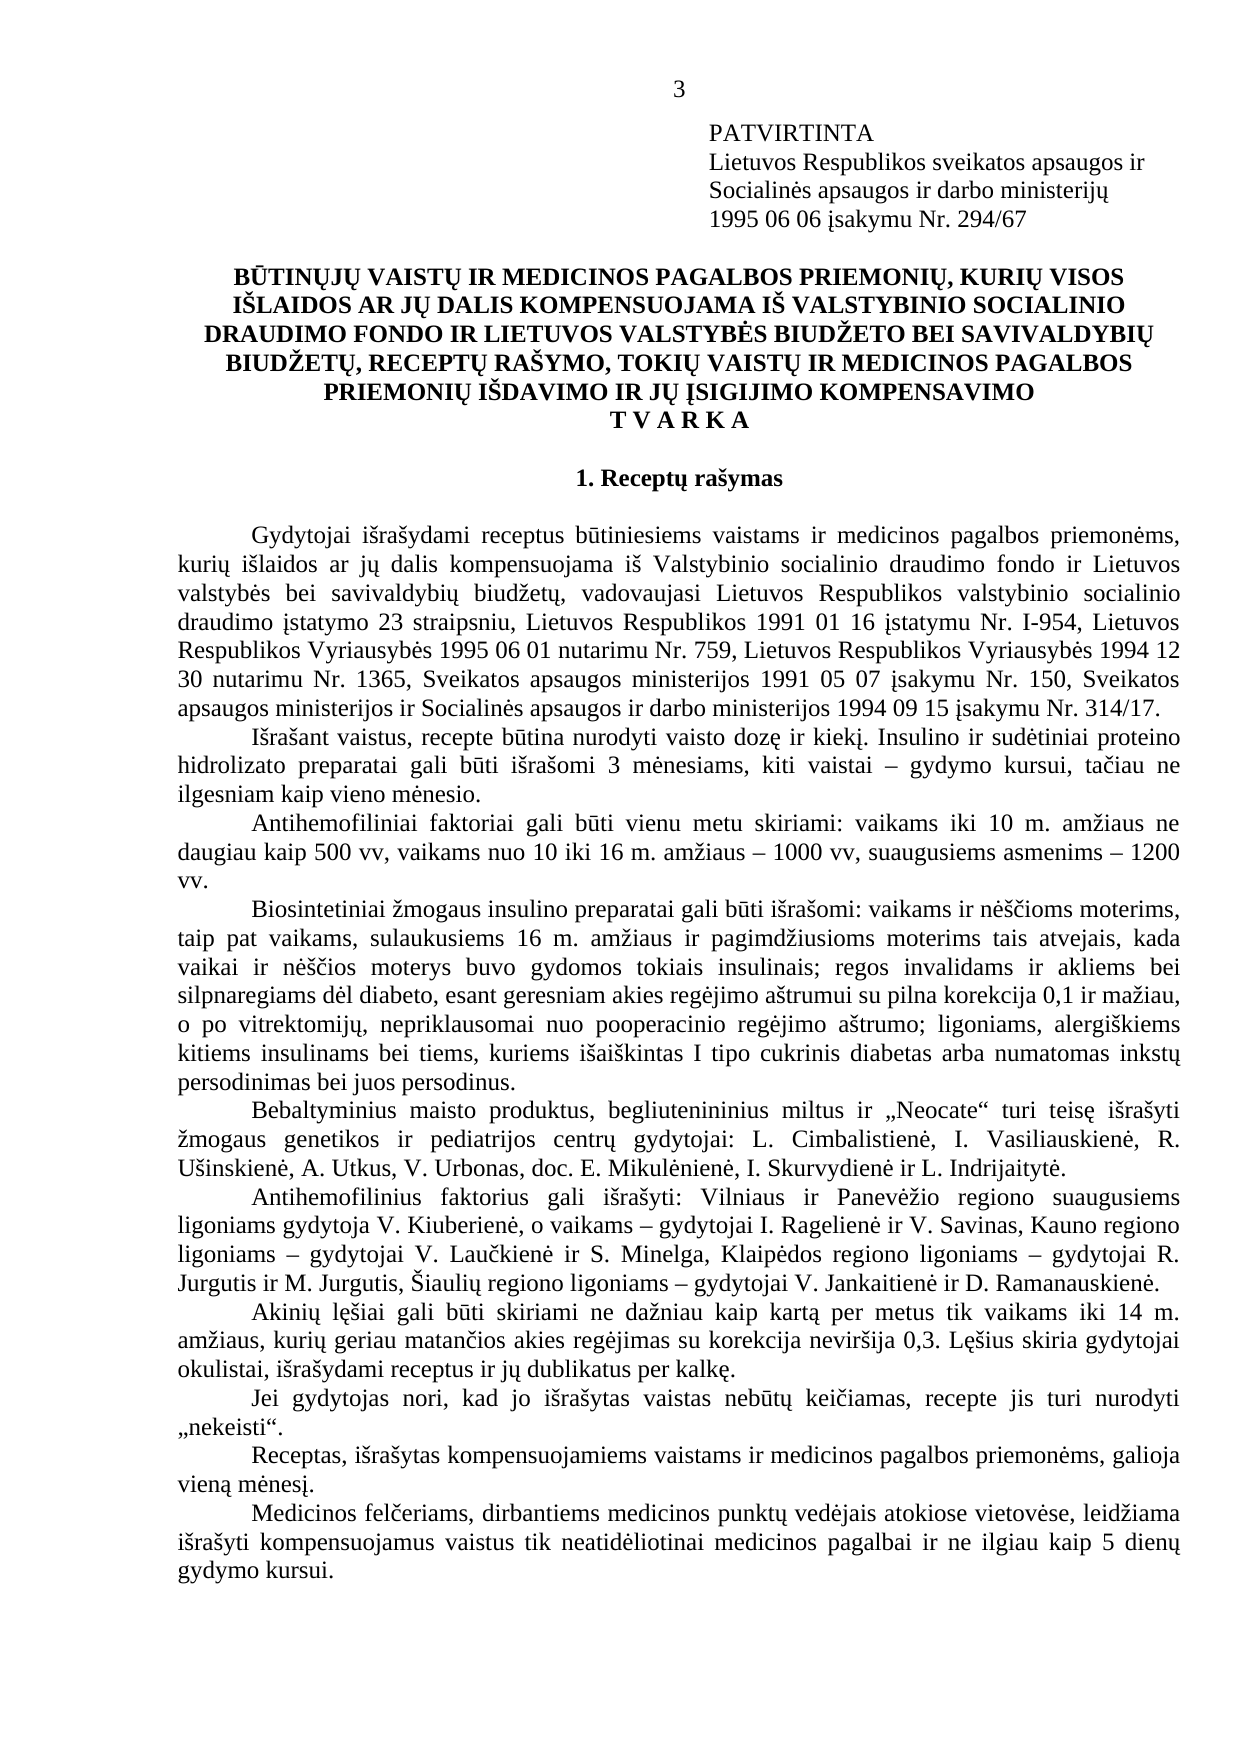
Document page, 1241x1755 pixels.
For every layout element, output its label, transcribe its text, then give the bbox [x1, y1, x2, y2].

text tvarka [177, 406, 1181, 434]
text Būtinųjų vaistų ir medicinos pagalbos priemonių, kurių visos išlaidos ar jų dalis kompensuojama iš Valstybinio socialinio draudimo fondo ir Lietuvos valstybės biudžeto bei savivaldybių biudžetų, receptų rašymo, tokių vaistų ir medicinos pagalbos priemonių išdavimo ir jų įsigijimo kompensavimo [177, 262, 1181, 406]
text Socialinės apsaugos ir darbo ministerijų [177, 176, 1181, 204]
text Antihemofilinius faktorius gali išrašyti: Vilniaus ir Panevėžio regiono suaugusiems ligoniams gydytoja V. Kiuberienė, o vaikams – gydytojai I. Ragelienė ir V. Savinas, Kauno regiono ligoniams – gydytojai V. Laučkienė ir S. Minelga, Klaipėdos regiono ligoniams – gydytojai R. Jurgutis ir M. Jurgutis, Šiaulių regiono ligoniams – gydytojai V. Jankaitienė ir D. Ramanauskienė. [177, 1182, 1181, 1297]
text Bebaltyminius maisto produktus, begliutenininius miltus ir „Neocate“ turi teisę išrašyti žmogaus genetikos ir pediatrijos centrų gydytojai: L. Cimbalistienė, I. Vasiliauskienė, R. Ušinskienė, A. Utkus, V. Urbonas, doc. E. Mikulėnienė, I. Skurvydienė ir L. Indrijaitytė. [177, 1096, 1181, 1182]
text Lietuvos Respublikos sveikatos apsaugos ir [177, 147, 1181, 176]
text Išrašant vaistus, recepte būtina nurodyti vaisto dozę ir kiekį. Insulino ir sudėtiniai proteino hidrolizato preparatai gali būti išrašomi 3 mėnesiams, kiti vaistai – gydymo kursui, tačiau ne ilgesniam kaip vieno mėnesio. [177, 722, 1181, 808]
text Jei gydytojas nori, kad jo išrašytas vaistas nebūtų keičiamas, recepte jis turi nurodyti „nekeisti“. [177, 1383, 1181, 1441]
text Medicinos felčeriams, dirbantiems medicinos punktų vedėjais atokiose vietovėse, leidžiama išrašyti kompensuojamus vaistus tik neatidėliotinai medicinos pagalbai ir ne ilgiau kaip 5 dienų gydymo kursui. [177, 1498, 1181, 1584]
text PATVIRTINTA [709, 118, 1181, 147]
text 1995 06 06 įsakymu Nr. 294/67 [177, 204, 1181, 233]
text Receptas, išrašytas kompensuojamiems vaistams ir medicinos pagalbos priemonėms, galioja vieną mėnesį. [177, 1441, 1181, 1498]
text Antihemofiliniai faktoriai gali būti vienu metu skiriami: vaikams iki 10 m. amžiaus ne daugiau kaip 500 vv, vaikams nuo 10 iki 16 m. amžiaus – 1000 vv, suaugusiems asmenims – 1200 vv. [177, 808, 1181, 894]
text 1. Receptų rašymas [177, 463, 1181, 492]
text Gydytojai išrašydami receptus būtiniesiems vaistams ir medicinos pagalbos priemonėms, kurių išlaidos ar jų dalis kompensuojama iš Valstybinio socialinio draudimo fondo ir Lietuvos valstybės bei savivaldybių biudžetų, vadovaujasi Lietuvos Respublikos valstybinio socialinio draudimo įstatymo 23 straipsniu, Lietuvos Respublikos 1991 01 16 įstatymu Nr. I-954, Lietuvos Respublikos Vyriausybės 1995 06 01 nutarimu Nr. 759, Lietuvos Respublikos Vyriausybės 1994 12 30 nutarimu Nr. 1365, Sveikatos apsaugos ministerijos 1991 05 07 įsakymu Nr. 150, Sveikatos apsaugos ministerijos ir Socialinės apsaugos ir darbo ministerijos 1994 09 15 įsakymu Nr. 314/17. [177, 521, 1181, 722]
text Biosintetiniai žmogaus insulino preparatai gali būti išrašomi: vaikams ir nėščioms moterims, taip pat vaikams, sulaukusiems 16 m. amžiaus ir pagimdžiusioms moterims tais atvejais, kada vaikai ir nėščios moterys buvo gydomos tokiais insulinais; regos invalidams ir akliems bei silpnaregiams dėl diabeto, esant geresniam akies regėjimo aštrumui su pilna korekcija 0,1 ir mažiau, o po vitrektomijų, nepriklausomai nuo pooperacinio regėjimo aštrumo; ligoniams, alergiškiems kitiems insulinams bei tiems, kuriems išaiškintas I tipo cukrinis diabetas arba numatomas inkstų persodinimas bei juos persodinus. [177, 894, 1181, 1096]
text Akinių lęšiai gali būti skiriami ne dažniau kaip kartą per metus tik vaikams iki 14 m. amžiaus, kurių geriau matančios akies regėjimas su korekcija neviršija 0,3. Lęšius skiria gydytojai okulistai, išrašydami receptus ir jų dublikatus per kalkę. [177, 1297, 1181, 1383]
